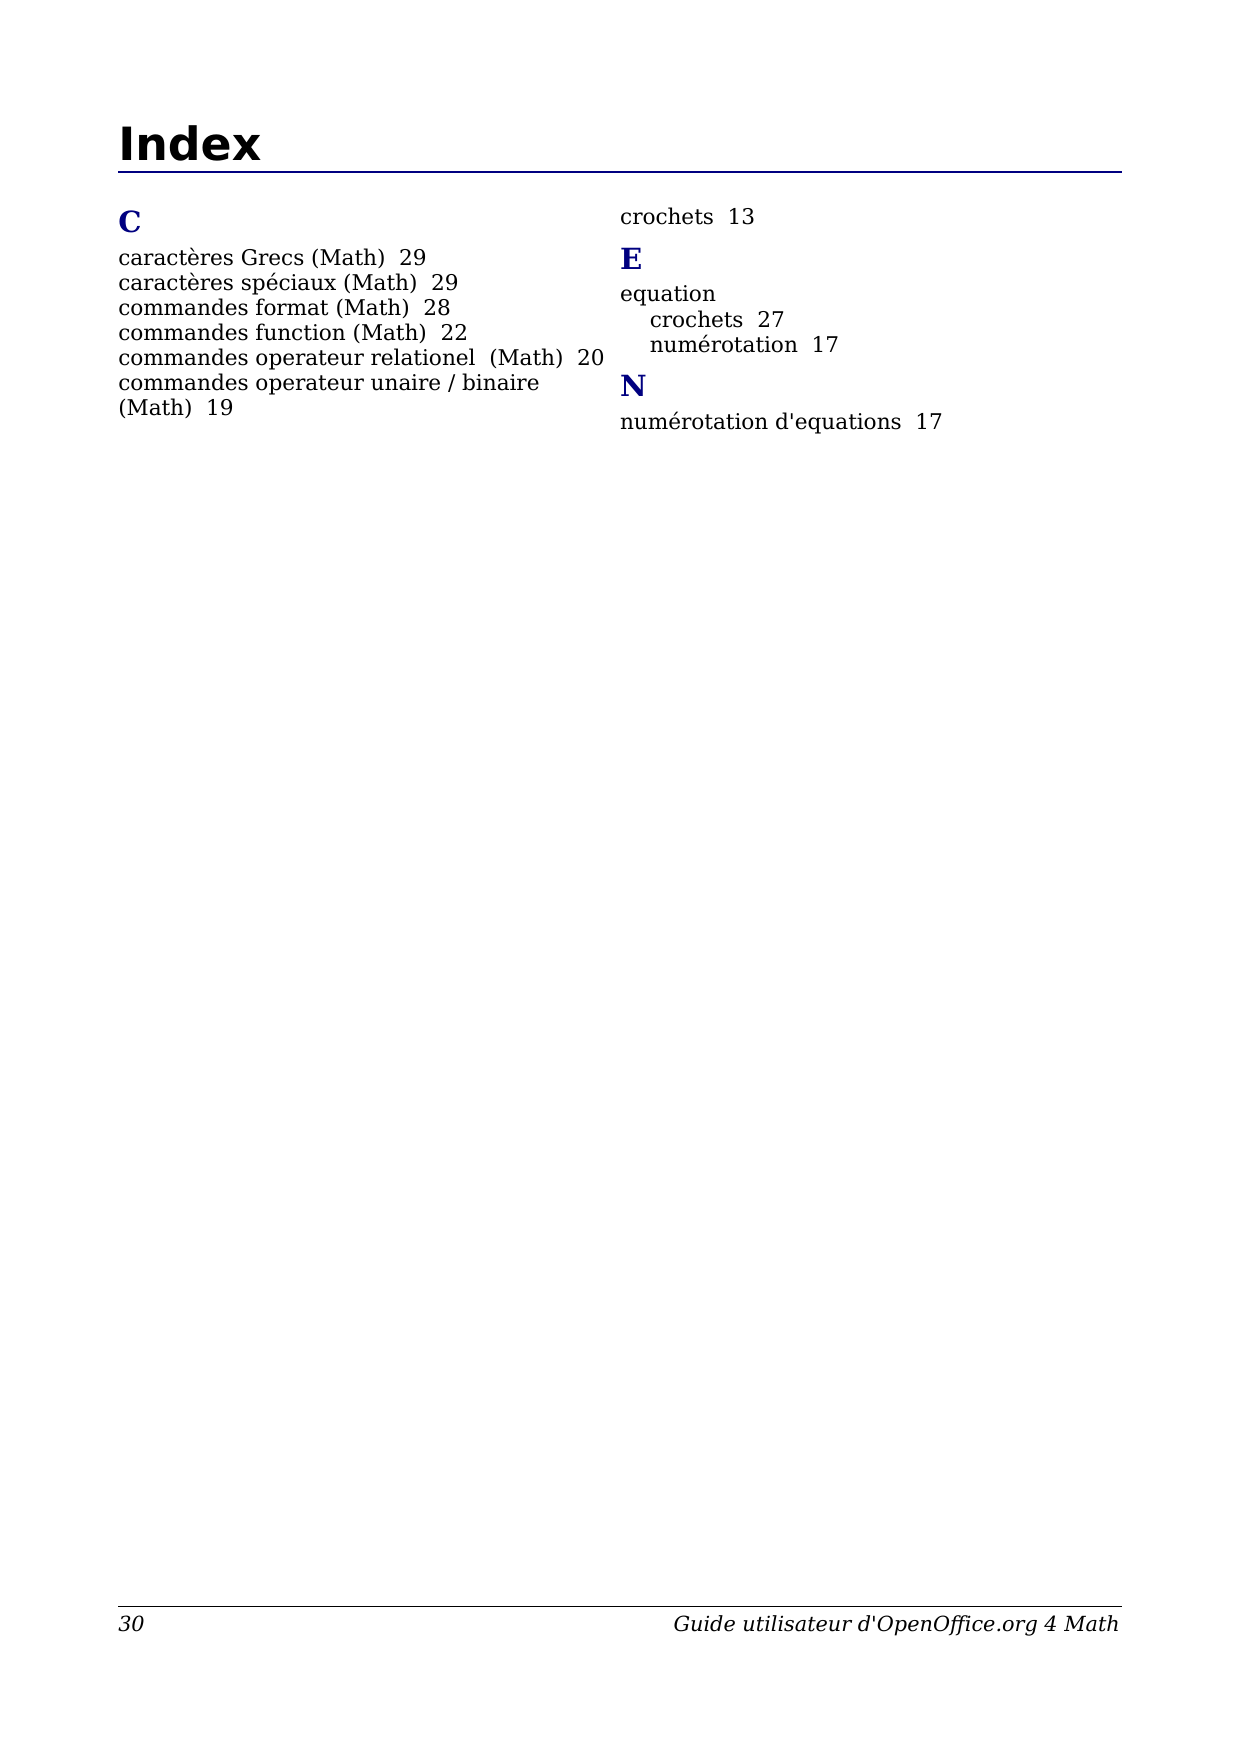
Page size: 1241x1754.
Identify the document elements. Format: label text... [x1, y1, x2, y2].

text numérotation 17 [649, 332, 1122, 357]
text commandes operateur unaire / binaire (Math) 19 [118, 371, 620, 421]
text equation [620, 282, 1122, 307]
text N [620, 369, 1122, 403]
text E [620, 242, 1122, 276]
text caractères spéciaux (Math) 29 [118, 270, 620, 295]
text commandes function (Math) 22 [118, 320, 620, 345]
text commandes operateur relationel (Math) 20 [118, 345, 620, 371]
subtitle Index [118, 118, 1122, 171]
text crochets 27 [649, 307, 1122, 332]
text crochets 13 [620, 205, 1122, 230]
text numérotation d'equations 17 [620, 409, 1122, 434]
text caractères Grecs (Math) 29 [118, 245, 620, 270]
text commandes format (Math) 28 [118, 295, 620, 320]
text C [118, 205, 620, 239]
